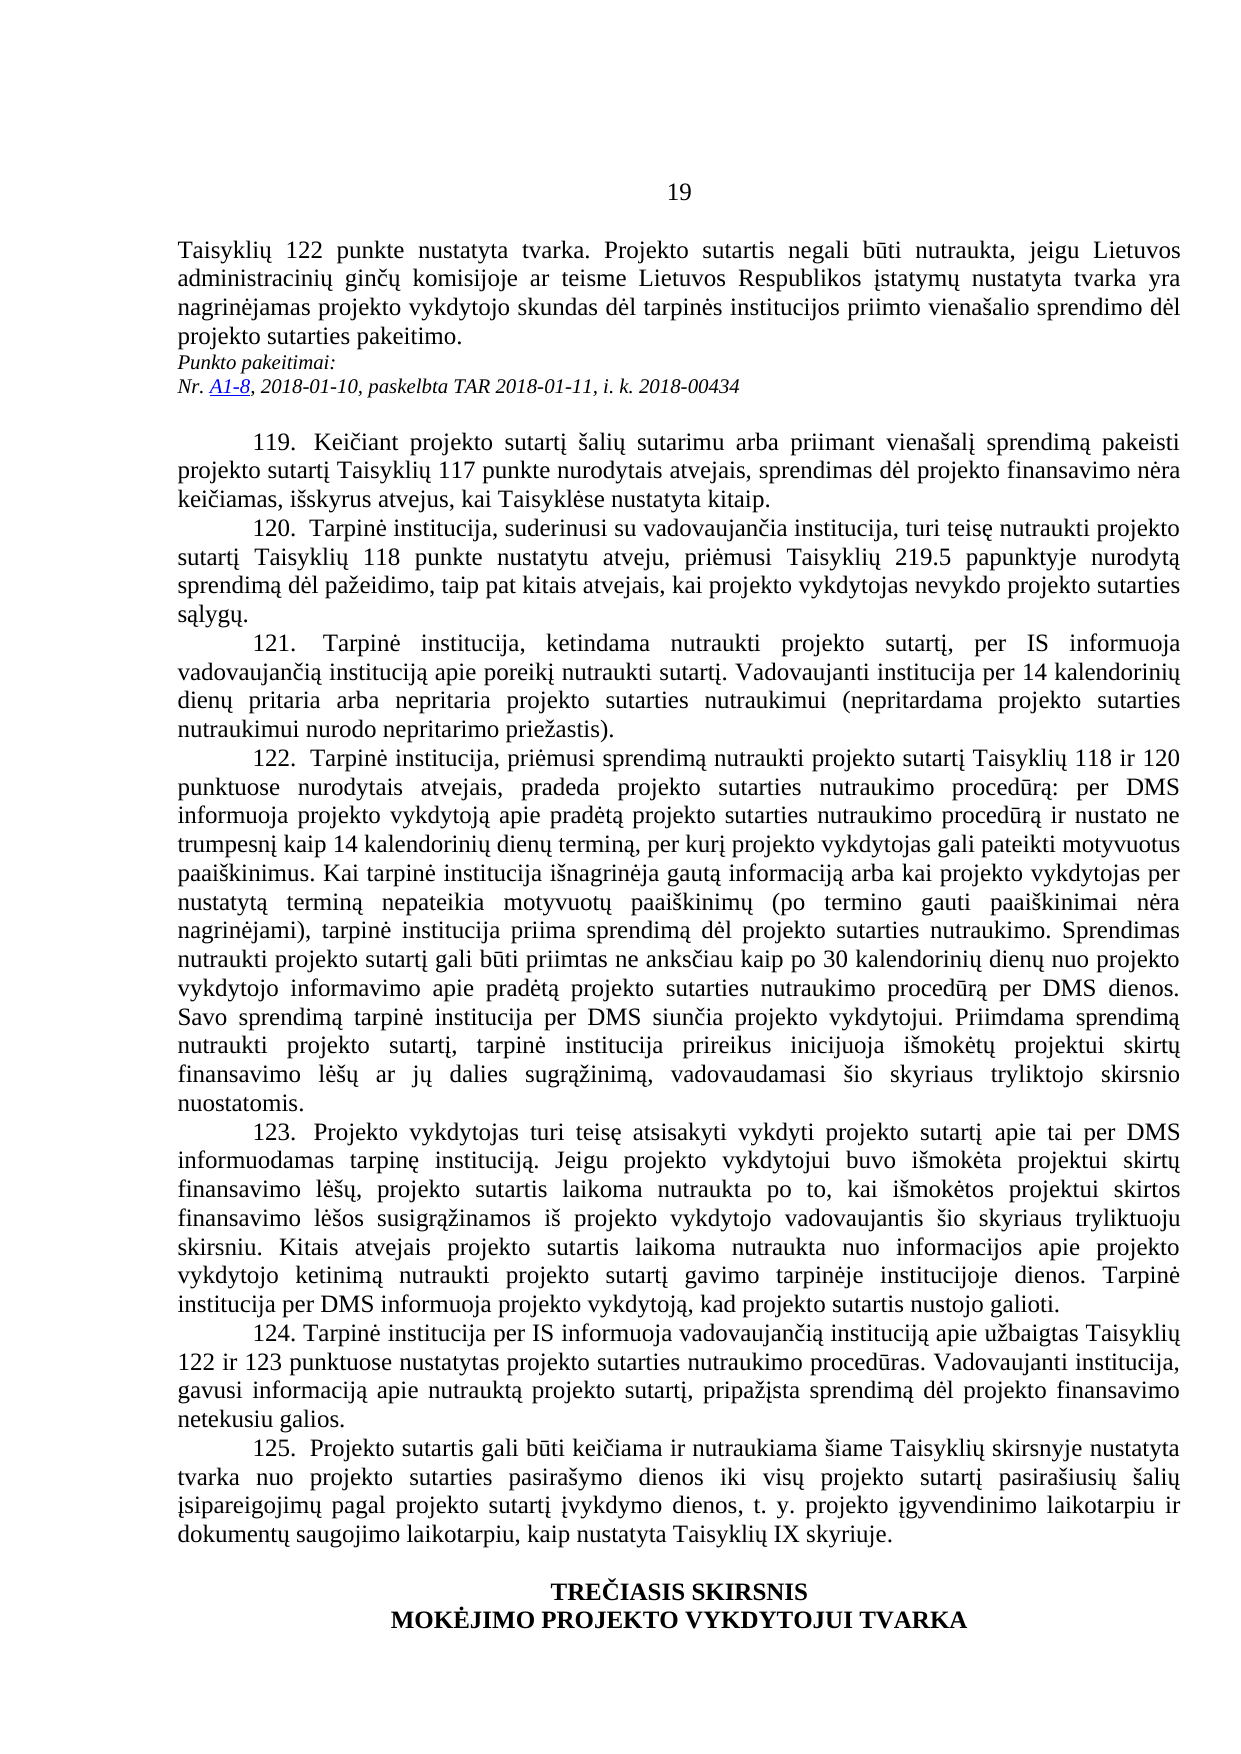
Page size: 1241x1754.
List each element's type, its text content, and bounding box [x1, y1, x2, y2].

text TREČIASIS SKIRSNIS [177, 1577, 1181, 1605]
text 120. Tarpinė institucija, suderinusi su vadovaujančia institucija, turi teisę nutraukti projekto sutartį Taisyklių 118 punkte nustatytu atveju, priėmusi Taisyklių 219.5 papunktyje nurodytą sprendimą dėl pažeidimo, taip pat kitais atvejais, kai projekto vykdytojas nevykdo projekto sutarties sąlygų. [177, 513, 1181, 628]
text 122. Tarpinė institucija, priėmusi sprendimą nutraukti projekto sutartį Taisyklių 118 ir 120 punktuose nurodytais atvejais, pradeda projekto sutarties nutraukimo procedūrą: per DMS informuoja projekto vykdytoją apie pradėtą projekto sutarties nutraukimo procedūrą ir nustato ne trumpesnį kaip 14 kalendorinių dienų terminą, per kurį projekto vykdytojas gali pateikti motyvuotus paaiškinimus. Kai tarpinė institucija išnagrinėja gautą informaciją arba kai projekto vykdytojas per nustatytą terminą nepateikia motyvuotų paaiškinimų (po termino gauti paaiškinimai nėra nagrinėjami), tarpinė institucija priima sprendimą dėl projekto sutarties nutraukimo. Sprendimas nutraukti projekto sutartį gali būti priimtas ne anksčiau kaip po 30 kalendorinių dienų nuo projekto vykdytojo informavimo apie pradėtą projekto sutarties nutraukimo procedūrą per DMS dienos. Savo sprendimą tarpinė institucija per DMS siunčia projekto vykdytojui. Priimdama sprendimą nutraukti projekto sutartį, tarpinė institucija prireikus inicijuoja išmokėtų projektui skirtų finansavimo lėšų ar jų dalies sugrąžinimą, vadovaudamasi šio skyriaus tryliktojo skirsnio nuostatomis. [177, 743, 1181, 1117]
text 125. Projekto sutartis gali būti keičiama ir nutraukiama šiame Taisyklių skirsnyje nustatyta tvarka nuo projekto sutarties pasirašymo dienos iki visų projekto sutartį pasirašiusių šalių įsipareigojimų pagal projekto sutartį įvykdymo dienos, t. y. projekto įgyvendinimo laikotarpiu ir dokumentų saugojimo laikotarpiu, kaip nustatyta Taisyklių IX skyriuje. [177, 1433, 1181, 1548]
text Nr. A1-8, 2018-01-10, paskelbta TAR 2018-01-11, i. k. 2018-00434 [177, 374, 1181, 398]
text Taisyklių 122 punkte nustatyta tvarka. Projekto sutartis negali būti nutraukta, jeigu Lietuvos administracinių ginčų komisijoje ar teisme Lietuvos Respublikos įstatymų nustatyta tvarka yra nagrinėjamas projekto vykdytojo skundas dėl tarpinės institucijos priimto vienašalio sprendimo dėl projekto sutarties pakeitimo. [177, 235, 1181, 350]
text 123. Projekto vykdytojas turi teisę atsisakyti vykdyti projekto sutartį apie tai per DMS informuodamas tarpinę instituciją. Jeigu projekto vykdytojui buvo išmokėta projektui skirtų finansavimo lėšų, projekto sutartis laikoma nutraukta po to, kai išmokėtos projektui skirtos finansavimo lėšos susigrąžinamos iš projekto vykdytojo vadovaujantis šio skyriaus tryliktuoju skirsniu. Kitais atvejais projekto sutartis laikoma nutraukta nuo informacijos apie projekto vykdytojo ketinimą nutraukti projekto sutartį gavimo tarpinėje institucijoje dienos. Tarpinė institucija per DMS informuoja projekto vykdytoją, kad projekto sutartis nustojo galioti. [177, 1117, 1181, 1318]
text 124. Tarpinė institucija per IS informuoja vadovaujančią instituciją apie užbaigtas Taisyklių 122 ir 123 punktuose nustatytas projekto sutarties nutraukimo procedūras. Vadovaujanti institucija, gavusi informaciją apie nutrauktą projekto sutartį, pripažįsta sprendimą dėl projekto finansavimo netekusiu galios. [177, 1318, 1181, 1433]
text 119. Keičiant projekto sutartį šalių sutarimu arba priimant vienašalį sprendimą pakeisti projekto sutartį Taisyklių 117 punkte nurodytais atvejais, sprendimas dėl projekto finansavimo nėra keičiamas, išskyrus atvejus, kai Taisyklėse nustatyta kitaip. [177, 427, 1181, 513]
text 121. Tarpinė institucija, ketindama nutraukti projekto sutartį, per IS informuoja vadovaujančią instituciją apie poreikį nutraukti sutartį. Vadovaujanti institucija per 14 kalendorinių dienų pritaria arba nepritaria projekto sutarties nutraukimui (nepritardama projekto sutarties nutraukimui nurodo nepritarimo priežastis). [177, 628, 1181, 743]
text MOKĖJIMO PROJEKTO VYKDYTOJUI TVARKA [177, 1605, 1181, 1634]
text Punkto pakeitimai: [177, 350, 1181, 374]
